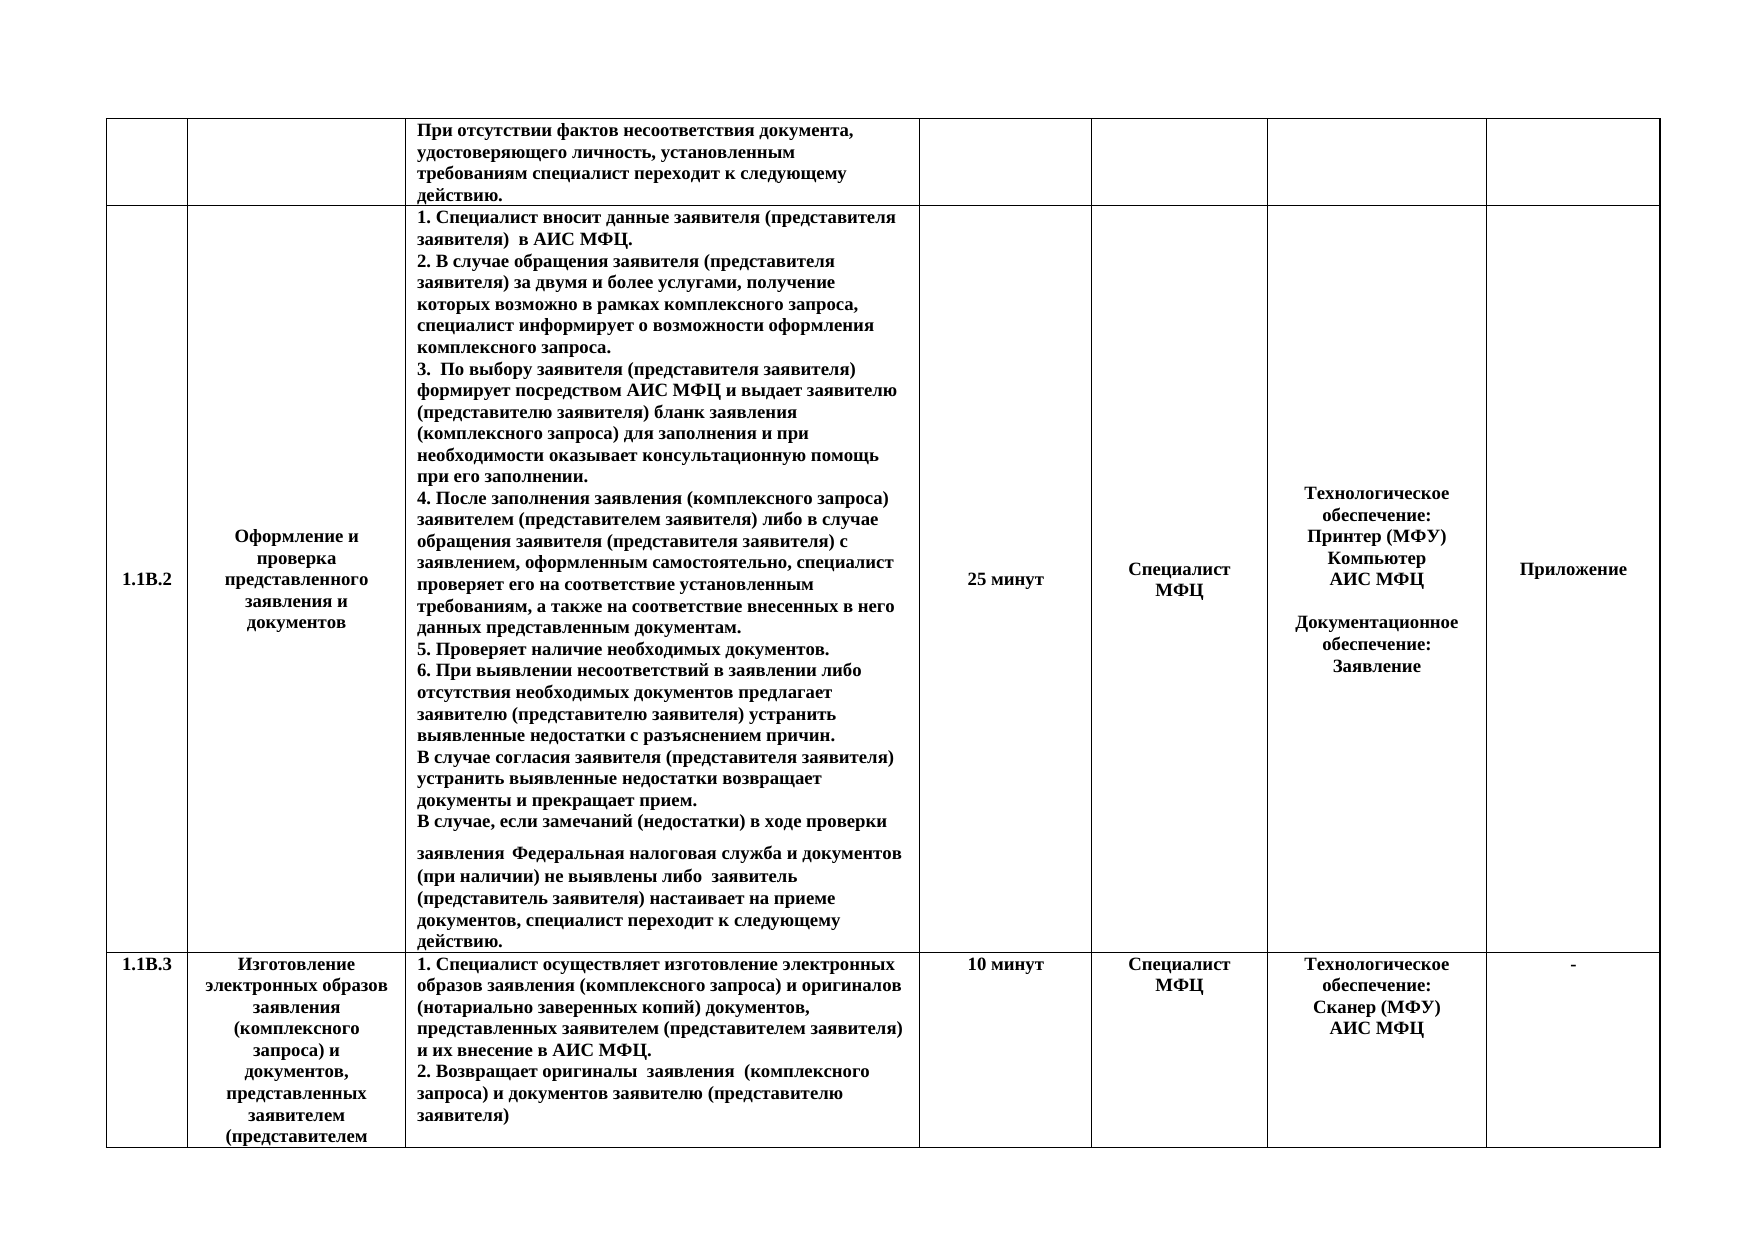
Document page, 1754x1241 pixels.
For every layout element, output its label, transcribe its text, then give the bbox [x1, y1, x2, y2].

table_cell Приложение [1487, 206, 1659, 952]
table_cell 1.1В.2 [107, 206, 187, 952]
table_cell [1092, 119, 1267, 205]
table_cell - [1487, 953, 1659, 1147]
table_cell [920, 119, 1091, 205]
table_cell 1. Специалист вносит данные заявителя (представителя заявителя) в АИС МФЦ. 2. В случае обращения заявителя (представителя заявителя) за двумя и более услугами, получение которых возможно в рамках комплексного запроса, специалист информирует о возможности оформления комплексного запроса. 3. По выбору заявителя (представителя заявителя) формирует посредством АИС МФЦ и выдает заявителю (представителю заявителя) бланк заявления (комплексного запроса) для заполнения и при необходимости оказывает консультационную помощь при его заполнении. 4. После заполнения заявления (комплексного запроса) заявителем (представителем заявителя) либо в случае обращения заявителя (представителя заявителя) с заявлением, оформленным самостоятельно, специалист проверяет его на соответствие установленным требованиям, а также на соответствие внесенных в него данных представленным документам. 5. Проверяет наличие необходимых документов. 6. При выявлении несоответствий в заявлении либо отсутствия необходимых документов предлагает заявителю (представителю заявителя) устранить выявленные недостатки с разъяснением причин. В случае согласия заявителя (представителя заявителя) устранить выявленные недостатки возвращает документы и прекращает прием. В случае, если замечаний (недостатки) в ходе проверки заявления Федеральная налоговая служба и документов (при наличии) не выявлены либо заявитель (представитель заявителя) настаивает на приеме документов, специалист переходит к следующему действию. [406, 206, 919, 952]
table_cell При отсутствии фактов несоответствия документа, удостоверяющего личность, установленным требованиям специалист переходит к следующему действию. [406, 119, 919, 205]
table_cell [188, 119, 405, 205]
table_cell Оформление и проверка представленного заявления и документов [188, 206, 405, 952]
table_cell 1. Специалист осуществляет изготовление электронных образов заявления (комплексного запроса) и оригиналов (нотариально заверенных копий) документов, представленных заявителем (представителем заявителя) и их внесение в АИС МФЦ. 2. Возвращает оригиналы заявления (комплексного запроса) и документов заявителю (представителю заявителя) [406, 953, 919, 1147]
table_cell Специалист МФЦ [1092, 206, 1267, 952]
table_cell Изготовление электронных образов заявления (комплексного запроса) и документов, представленных заявителем (представителем [188, 953, 405, 1147]
table_cell - [1487, 119, 1659, 205]
table_cell Технологическое обеспечение: Принтер (МФУ) Компьютер АИС МФЦ Документационное обеспечение: Заявление [1268, 206, 1486, 952]
table_cell [107, 119, 187, 205]
table_cell 25 минут [920, 206, 1091, 952]
table_cell 10 минут [920, 953, 1091, 1147]
table_cell [1268, 119, 1486, 205]
table_cell Технологическое обеспечение: Сканер (МФУ) АИС МФЦ [1268, 953, 1486, 1147]
table_cell Специалист МФЦ [1092, 953, 1267, 1147]
table_cell 1.1В.3 [107, 953, 187, 1147]
